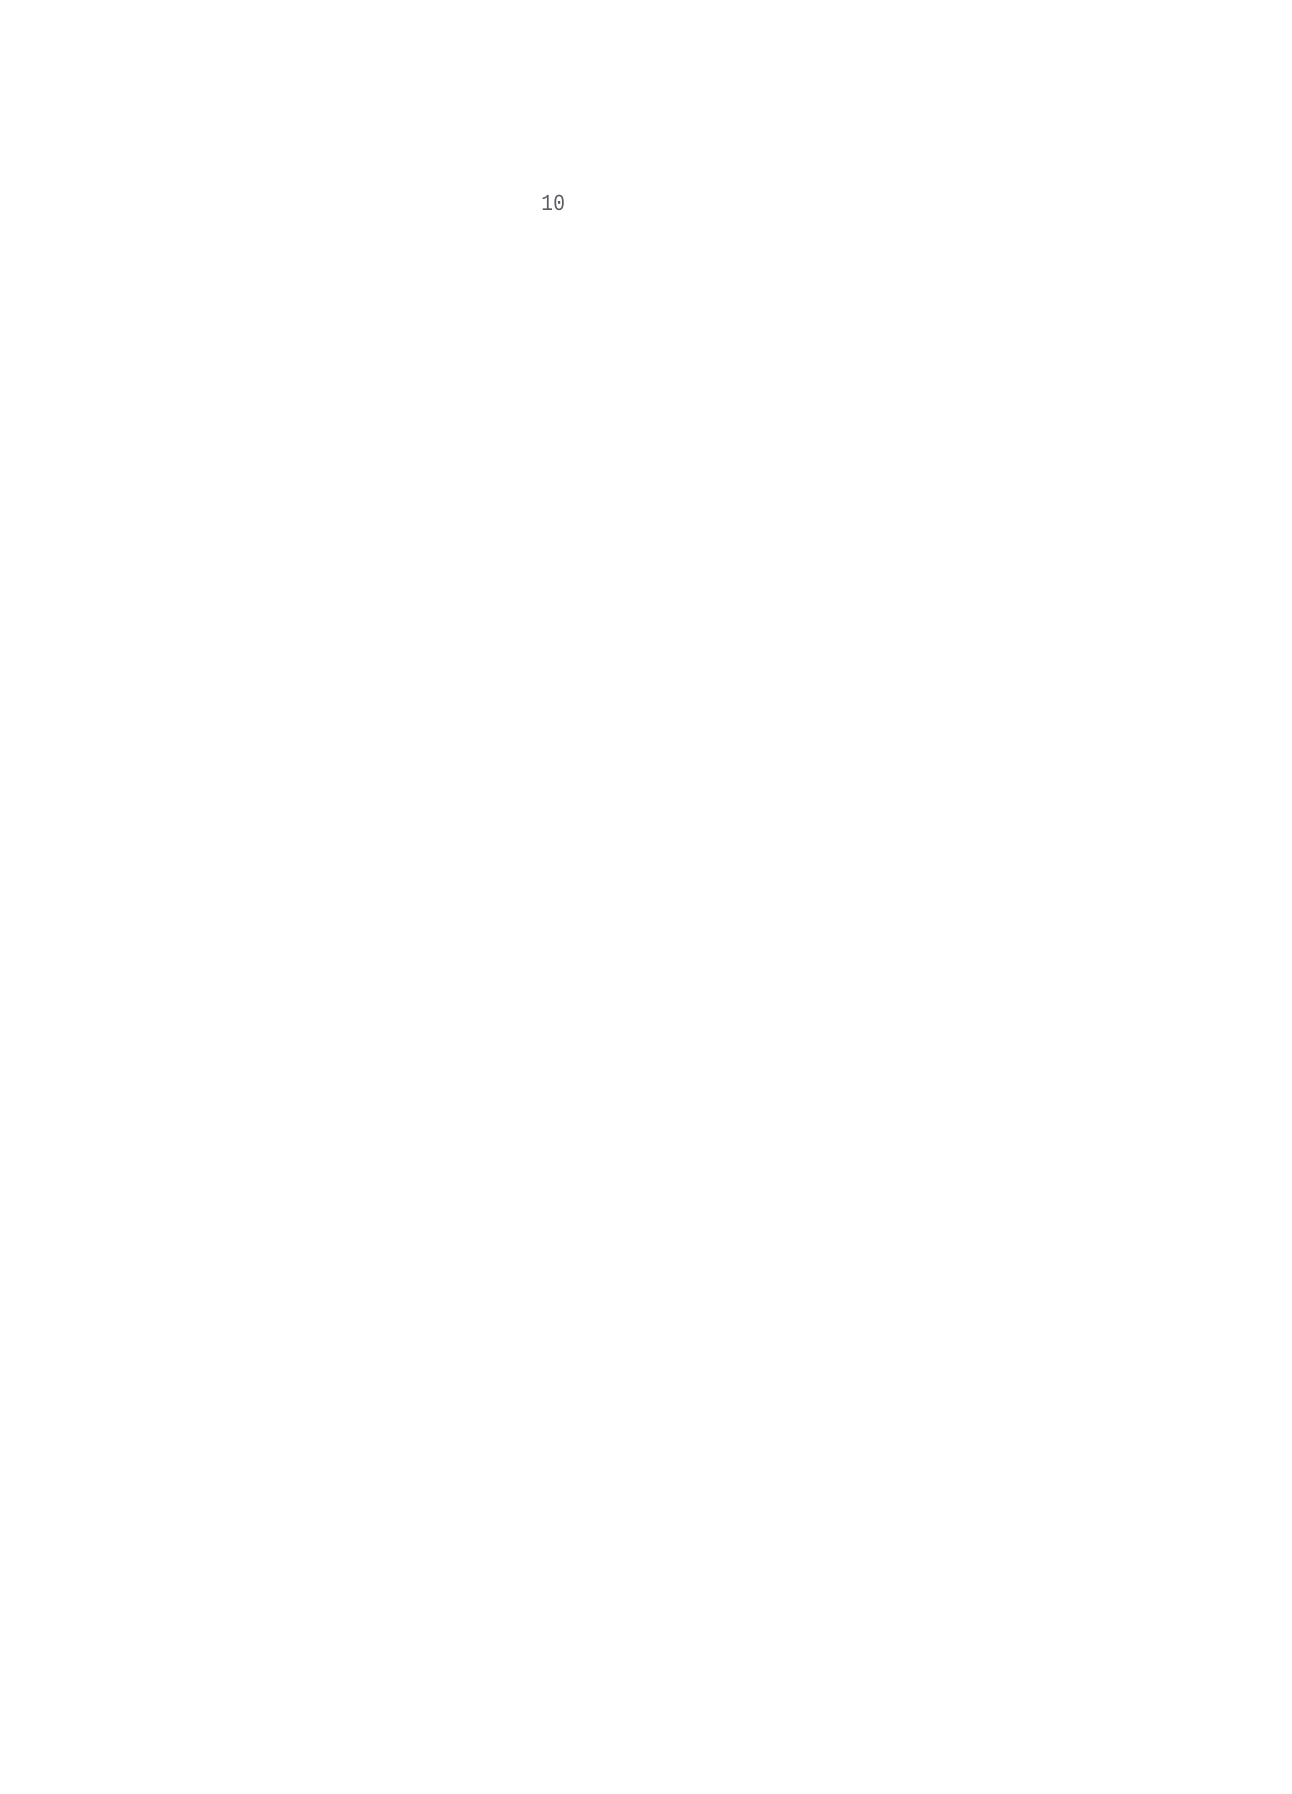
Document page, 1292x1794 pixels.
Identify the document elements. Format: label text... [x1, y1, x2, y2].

text 10 [537, 192, 568, 218]
